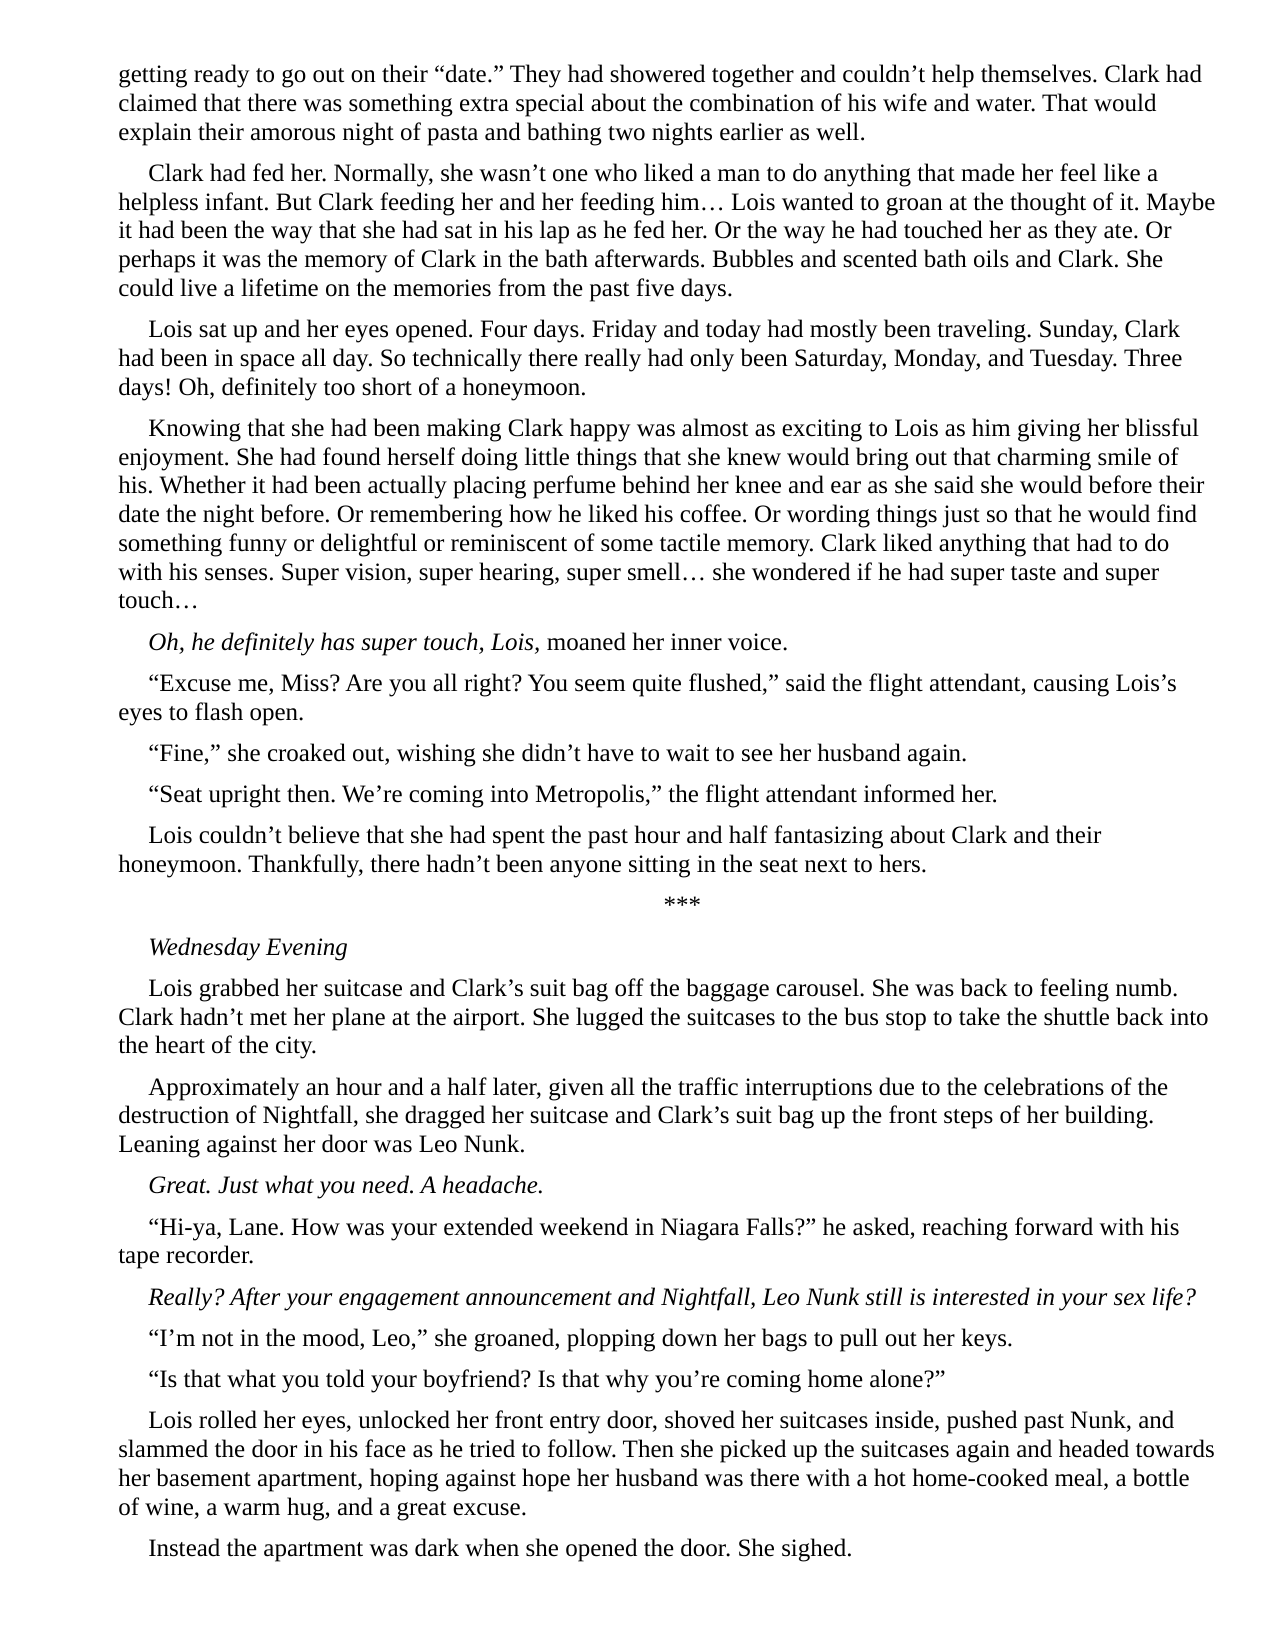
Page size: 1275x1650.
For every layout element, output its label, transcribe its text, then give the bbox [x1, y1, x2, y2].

text “Is that what you told your boyfriend? Is that why you’re coming home alone?” [118, 1364, 1216, 1393]
text Wednesday Evening [118, 932, 1216, 960]
text Great. Just what you need. A headache. [118, 1170, 1216, 1199]
text “I’m not in the mood, Leo,” she groaned, plopping down her bags to pull out her keys. [118, 1323, 1216, 1352]
text Approximately an hour and a half later, given all the traffic interruptions due to the celebrations of the destruction of Nightfall, she dragged her suitcase and Clark’s suit bag up the front steps of her building. Leaning against her door was Leo Nunk. [118, 1072, 1216, 1158]
text getting ready to go out on their “date.” They had showered together and couldn’t help themselves. Clark had claimed that there was something extra special about the combination of his wife and water. That would explain their amorous night of pasta and bathing two nights earlier as well. [118, 59, 1216, 145]
text Clark had fed her. Normally, she wasn’t one who liked a man to do anything that made her feel like a helpless infant. But Clark feeding her and her feeding him… Lois wanted to groan at the thought of it. Maybe it had been the way that she had sat in his lap as he fed her. Or the way he had touched her as they ate. Or perhaps it was the memory of Clark in the bath afterwards. Bubbles and scented bath oils and Clark. She could live a lifetime on the memories from the past five days. [118, 158, 1216, 302]
text “Seat upright then. We’re coming into Metropolis,” the flight attendant informed her. [118, 779, 1216, 808]
text “Excuse me, Miss? Are you all right? You seem quite flushed,” said the flight attendant, causing Lois’s eyes to flash open. [118, 668, 1216, 725]
text Lois couldn’t believe that she had spent the past hour and half fantasizing about Clark and their honeymoon. Thankfully, there hadn’t been anyone sitting in the seat next to hers. [118, 820, 1216, 878]
text *** [118, 890, 1216, 919]
text Oh, he definitely has super touch, Lois, moaned her inner voice. [118, 627, 1216, 655]
text Really? After your engagement announcement and Nightfall, Leo Nunk still is interested in your sex life? [118, 1282, 1216, 1310]
text Knowing that she had been making Clark happy was almost as exciting to Lois as him giving her blissful enjoyment. She had found herself doing little things that she knew would bring out that charming smile of his. Whether it had been actually placing perfume behind her knee and ear as she said she would before their date the night before. Or remembering how he liked his coffee. Or wording things just so that he would find something funny or delightful or reminiscent of some tactile memory. Clark liked anything that had to do with his senses. Super vision, super hearing, super smell… she wondered if he had super taste and super touch… [118, 413, 1216, 614]
text “Fine,” she croaked out, wishing she didn’t have to wait to see her husband again. [118, 738, 1216, 767]
text Instead the apartment was dark when she opened the door. She sighed. [118, 1533, 1216, 1562]
text Lois grabbed her suitcase and Clark’s suit bag off the baggage carousel. She was back to feeling numb. Clark hadn’t met her plane at the airport. She lugged the suitcases to the bus stop to take the shuttle back into the heart of the city. [118, 973, 1216, 1059]
text Lois sat up and her eyes opened. Four days. Friday and today had mostly been traveling. Sunday, Clark had been in space all day. So technically there really had only been Saturday, Monday, and Tuesday. Three days! Oh, definitely too short of a honeymoon. [118, 314, 1216, 400]
text Lois rolled her eyes, unlocked her front entry door, shoved her suitcases inside, pushed past Nunk, and slammed the door in his face as he tried to follow. Then she picked up the suitcases again and headed towards her basement apartment, hoping against hope her husband was there with a hot home-cooked meal, a bottle of wine, a warm hug, and a great excuse. [118, 1405, 1216, 1520]
text “Hi-ya, Lane. How was your extended weekend in Niagara Falls?” he asked, reaching forward with his tape recorder. [118, 1212, 1216, 1269]
